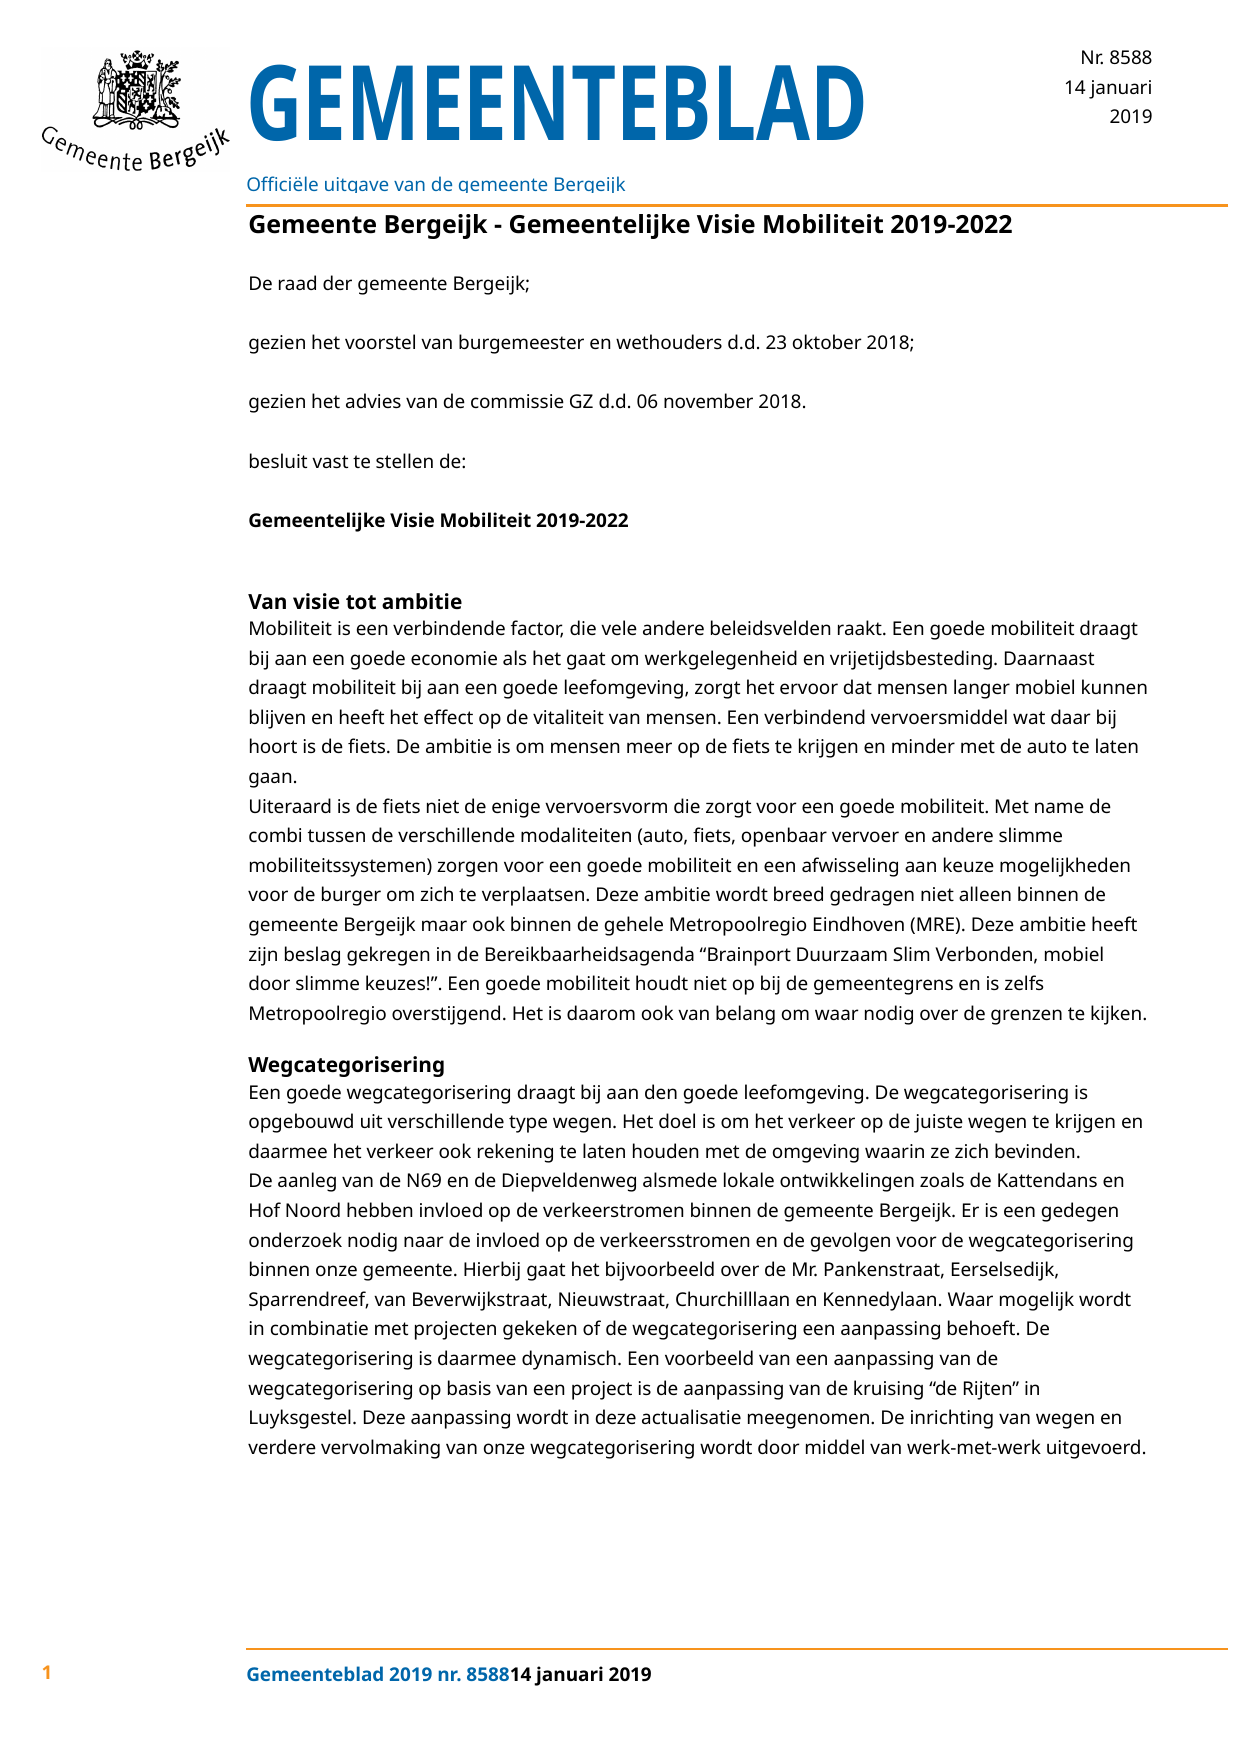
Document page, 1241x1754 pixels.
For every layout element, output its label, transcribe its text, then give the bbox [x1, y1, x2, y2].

text gezien het advies van de commissie GZ d.d. 06 november 2018. [248, 389, 1152, 414]
text Gemeente Bergeijk - Gemeentelijke Visie Mobiliteit 2019-2022 [248, 207, 1152, 241]
text De aanleg van de N69 en de Diepveldenweg alsmede lokale ontwikkelingen zoals de Kattendans en Hof Noord hebben invloed op de verkeerstromen binnen de gemeente Bergeijk. Er is een gedegen onderzoek nodig naar de invloed op de verkeersstromen en de gevolgen voor de wegcategorisering binnen onze gemeente. Hierbij gaat het bijvoorbeeld over de Mr. Pankenstraat, Eerselsedijk, Sparrendreef, van Beverwijkstraat, Nieuwstraat, Churchilllaan en Kennedylaan. Waar mogelijk wordt in combinatie met projecten gekeken of de wegcategorisering een aanpassing behoeft. De wegcategorisering is daarmee dynamisch. Een voorbeeld van een aanpassing van de wegcategorisering op basis van een project is de aanpassing van de kruising “de Rijten” in Luyksgestel. Deze aanpassing wordt in deze actualisatie meegenomen. De inrichting van wegen en verdere vervolmaking van onze wegcategorisering wordt door middel van werk-met-werk uitgevoerd. [248, 1168, 1152, 1459]
text Mobiliteit is een verbindende factor, die vele andere beleidsvelden raakt. Een goede mobiliteit draagt bij aan een goede economie als het gaat om werkgelegenheid en vrijetijdsbesteding. Daarnaast draagt mobiliteit bij aan een goede leefomgeving, zorgt het ervoor dat mensen langer mobiel kunnen blijven en heeft het effect op de vitaliteit van mensen. Een verbindend vervoersmiddel wat daar bij hoort is de fiets. De ambitie is om mensen meer op de fiets te krijgen en minder met de auto te laten gaan. [248, 615, 1152, 789]
text Wegcategorisering [248, 1050, 1152, 1079]
text Van visie tot ambitie [248, 587, 1152, 615]
text besluit vast te stellen de: [248, 448, 1152, 473]
text De raad der gemeente Bergeijk; [248, 270, 1152, 296]
text Uiteraard is de fiets niet de enige vervoersvorm die zorgt voor een goede mobiliteit. Met name de combi tussen de verschillende modaliteiten (auto, fiets, openbaar vervoer en andere slimme mobiliteitssystemen) zorgen voor een goede mobiliteit en een afwisseling aan keuze mogelijkheden voor de burger om zich te verplaatsen. Deze ambitie wordt breed gedragen niet alleen binnen de gemeente Bergeijk maar ook binnen de gehele Metropoolregio Eindhoven (MRE). Deze ambitie heeft zijn beslag gekregen in de Bereikbaarheidsagenda “Brainport Duurzaam Slim Verbonden, mobiel door slimme keuzes!”. Een goede mobiliteit houdt niet op bij de gemeentegrens en is zelfs Metropoolregio overstijgend. Het is daarom ook van belang om waar nodig over de grenzen te kijken. [248, 793, 1152, 1026]
text Gemeentelijke Visie Mobiliteit 2019-2022 [248, 507, 1152, 533]
picture [41, 47, 231, 172]
text Een goede wegcategorisering draagt bij aan den goede leefomgeving. De wegcategorisering is opgebouwd uit verschillende type wegen. Het doel is om het verkeer op de juiste wegen te krijgen en daarmee het verkeer ook rekening te laten houden met de omgeving waarin ze zich bevinden. [248, 1079, 1152, 1164]
text gezien het voorstel van burgemeester en wethouders d.d. 23 oktober 2018; [248, 329, 1152, 355]
